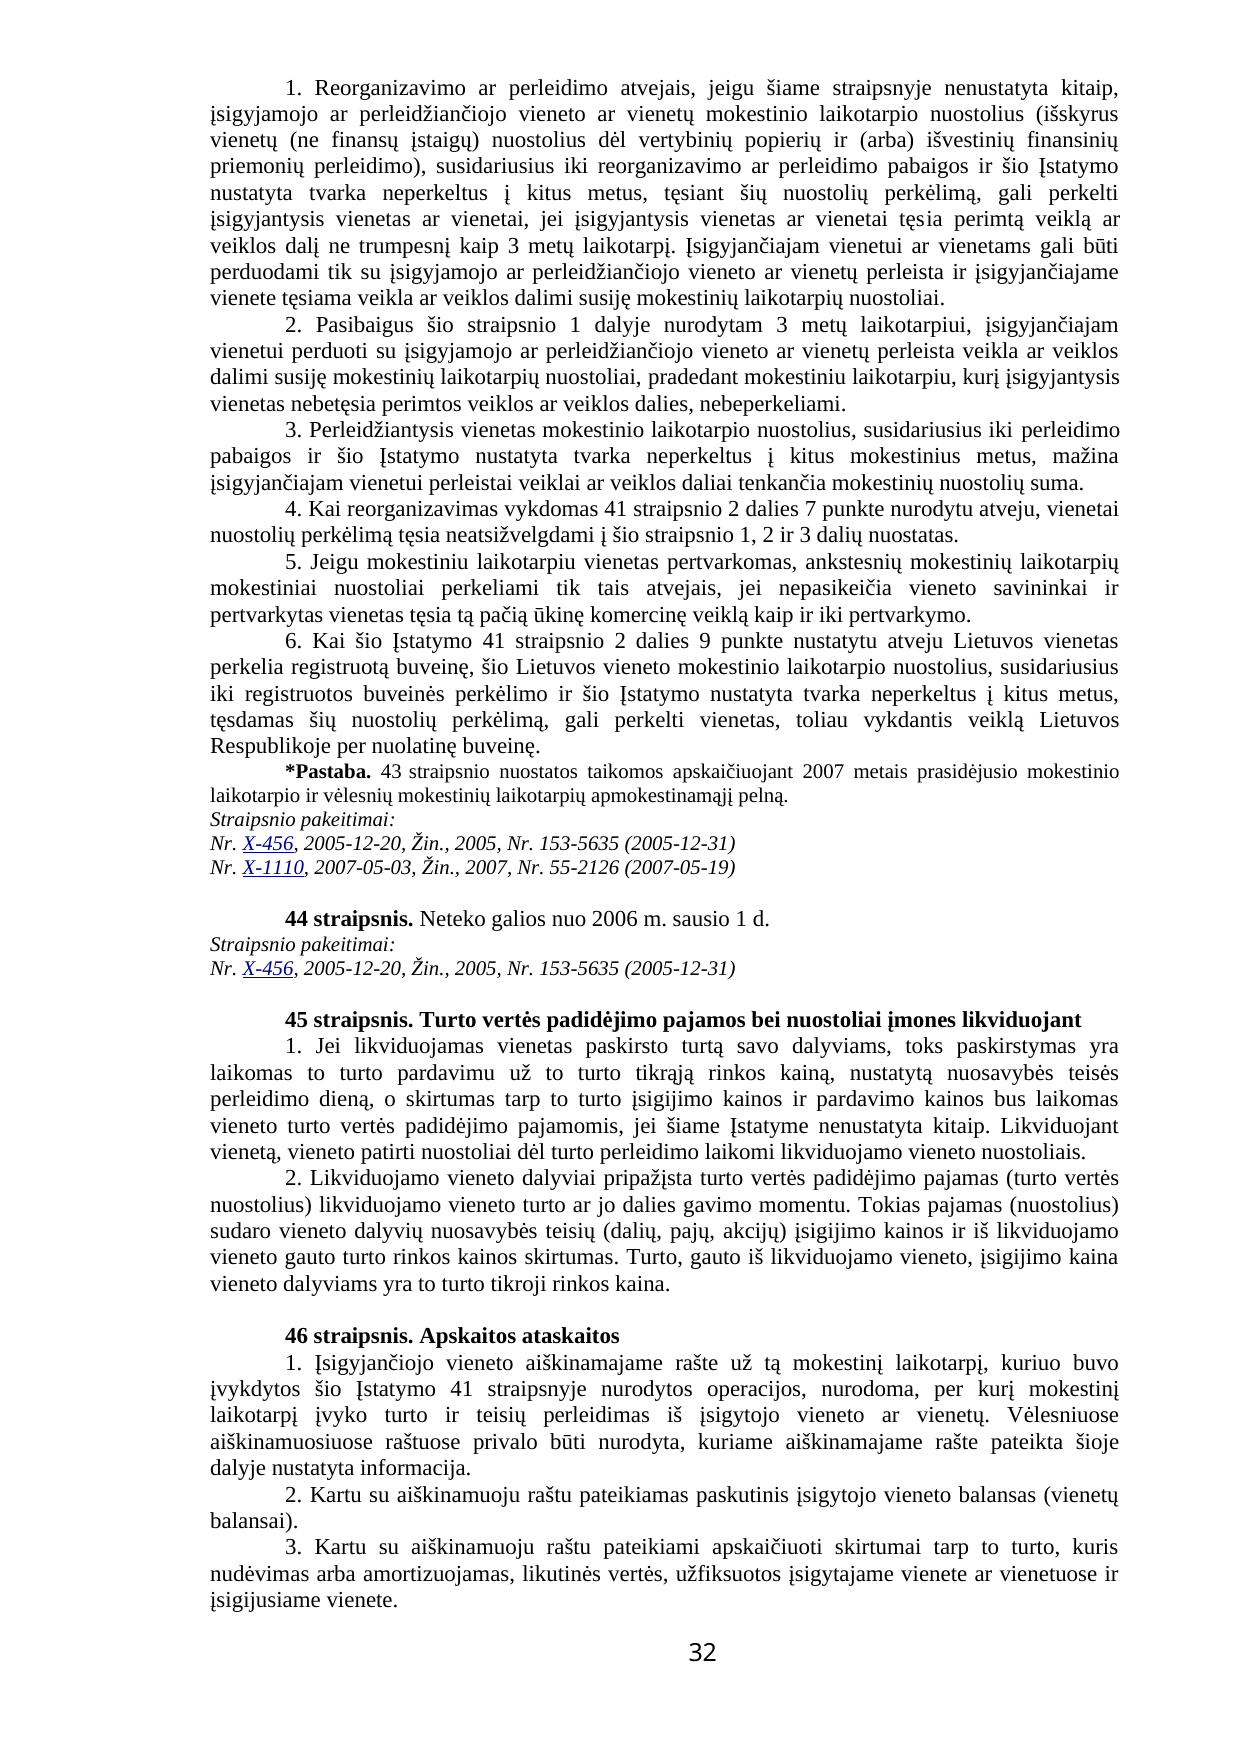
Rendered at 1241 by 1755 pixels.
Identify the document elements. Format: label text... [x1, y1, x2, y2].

text 1. Įsigyjančiojo vieneto aiškinamajame rašte už tą mokestinį laikotarpį, kuriuo buvo įvykdytos šio Įstatymo 41 straipsnyje nurodytos operacijos, nurodoma, per kurį mokestinį laikotarpį įvyko turto ir teisių perleidimas iš įsigytojo vieneto ar vienetų. Vėlesniuose aiškinamuosiuose raštuose privalo būti nurodyta, kuriame aiškinamajame rašte pateikta šioje dalyje nustatyta informacija. [210, 1349, 1120, 1481]
text 2. Likviduojamo vieneto dalyviai pripažįsta turto vertės padidėjimo pajamas (turto vertės nuostolius) likviduojamo vieneto turto ar jo dalies gavimo momentu. Tokias pajamas (nuostolius) sudaro vieneto dalyvių nuosavybės teisių (dalių, pajų, akcijų) įsigijimo kainos ir iš likviduojamo vieneto gauto turto rinkos kainos skirtumas. Turto, gauto iš likviduojamo vieneto, įsigijimo kaina vieneto dalyviams yra to turto tikroji rinkos kaina. [210, 1164, 1120, 1296]
text Nr. X-456, 2005-12-20, Žin., 2005, Nr. 153-5635 (2005-12-31) [210, 956, 1120, 980]
subtitle 46 straipsnis. Apskaitos ataskaitos [210, 1322, 1120, 1349]
text 5. Jeigu mokestiniu laikotarpiu vienetas pertvarkomas, ankstesnių mokestinių laikotarpių mokestiniai nuostoliai perkeliami tik tais atvejais, jei nepasikeičia vieneto savininkai ir pertvarkytas vienetas tęsia tą pačią ūkinę komercinę veiklą kaip ir iki pertvarkymo. [210, 548, 1120, 627]
text 44 straipsnis. Neteko galios nuo 2006 m. sausio 1 d. [210, 905, 1120, 932]
text 2. Pasibaigus šio straipsnio 1 dalyje nurodytam 3 metų laikotarpiui, įsigyjančiajam vienetui perduoti su įsigyjamojo ar perleidžiančiojo vieneto ar vienetų perleista veikla ar veiklos dalimi susiję mokestinių laikotarpių nuostoliai, pradedant mokestiniu laikotarpiu, kurį įsigyjantysis vienetas nebetęsia perimtos veiklos ar veiklos dalies, nebeperkeliami. [210, 311, 1120, 416]
text 3. Perleidžiantysis vienetas mokestinio laikotarpio nuostolius, susidariusius iki perleidimo pabaigos ir šio Įstatymo nustatyta tvarka neperkeltus į kitus mokestinius metus, mažina įsigyjančiajam vienetui perleistai veiklai ar veiklos daliai tenkančia mokestinių nuostolių suma. [210, 416, 1120, 495]
text 6. Kai šio Įstatymo 41 straipsnio 2 dalies 9 punkte nustatytu atveju Lietuvos vienetas perkelia registruotą buveinę, šio Lietuvos vieneto mokestinio laikotarpio nuostolius, susidariusius iki registruotos buveinės perkėlimo ir šio Įstatymo nustatyta tvarka neperkeltus į kitus metus, tęsdamas šių nuostolių perkėlimą, gali perkelti vienetas, toliau vykdantis veiklą Lietuvos Respublikoje per nuolatinę buveinę. [210, 627, 1120, 759]
text *Pastaba. 43 straipsnio nuostatos taikomos apskaičiuojant 2007 metais prasidėjusio mokestinio laikotarpio ir vėlesnių mokestinių laikotarpių apmokestinamąjį pelną. [210, 759, 1120, 807]
text Nr. X-456, 2005-12-20, Žin., 2005, Nr. 153-5635 (2005-12-31) [210, 831, 1120, 855]
text 3. Kartu su aiškinamuoju raštu pateikiami apskaičiuoti skirtumai tarp to turto, kuris nudėvimas arba amortizuojamas, likutinės vertės, užfiksuotos įsigytajame vienete ar vienetuose ir įsigijusiame vienete. [210, 1533, 1120, 1612]
text 2. Kartu su aiškinamuoju raštu pateikiamas paskutinis įsigytojo vieneto balansas (vienetų balansai). [210, 1481, 1120, 1533]
text 1. Reorganizavimo ar perleidimo atvejais, jeigu šiame straipsnyje nenustatyta kitaip, įsigyjamojo ar perleidžiančiojo vieneto ar vienetų mokestinio laikotarpio nuostolius (išskyrus vienetų (ne finansų įstaigų) nuostolius dėl vertybinių popierių ir (arba) išvestinių finansinių priemonių perleidimo), susidariusius iki reorganizavimo ar perleidimo pabaigos ir šio Įstatymo nustatyta tvarka neperkeltus į kitus metus, tęsiant šių nuostolių perkėlimą, gali perkelti įsigyjantysis vienetas ar vienetai, jei įsigyjantysis vienetas ar vienetai tęsia perimtą veiklą ar veiklos dalį ne trumpesnį kaip 3 metų laikotarpį. Įsigyjančiajam vienetui ar vienetams gali būti perduodami tik su įsigyjamojo ar perleidžiančiojo vieneto ar vienetų perleista ir įsigyjančiajame vienete tęsiama veikla ar veiklos dalimi susiję mokestinių laikotarpių nuostoliai. [210, 73, 1120, 311]
text 45 straipsnis. Turto vertės padidėjimo pajamos bei nuostoliai įmones likviduojant [285, 1006, 1120, 1033]
text 4. Kai reorganizavimas vykdomas 41 straipsnio 2 dalies 7 punkte nurodytu atveju, vienetai nuostolių perkėlimą tęsia neatsižvelgdami į šio straipsnio 1, 2 ir 3 dalių nuostatas. [210, 495, 1120, 548]
text Straipsnio pakeitimai: [210, 807, 1120, 831]
text Straipsnio pakeitimai: [210, 932, 1120, 956]
text Nr. X-1110, 2007-05-03, Žin., 2007, Nr. 55-2126 (2007-05-19) [210, 855, 1120, 879]
text 1. Jei likviduojamas vienetas paskirsto turtą savo dalyviams, toks paskirstymas yra laikomas to turto pardavimu už to turto tikrąją rinkos kainą, nustatytą nuosavybės teisės perleidimo dieną, o skirtumas tarp to turto įsigijimo kainos ir pardavimo kainos bus laikomas vieneto turto vertės padidėjimo pajamomis, jei šiame Įstatyme nenustatyta kitaip. Likviduojant vienetą, vieneto patirti nuostoliai dėl turto perleidimo laikomi likviduojamo vieneto nuostoliais. [210, 1033, 1120, 1164]
